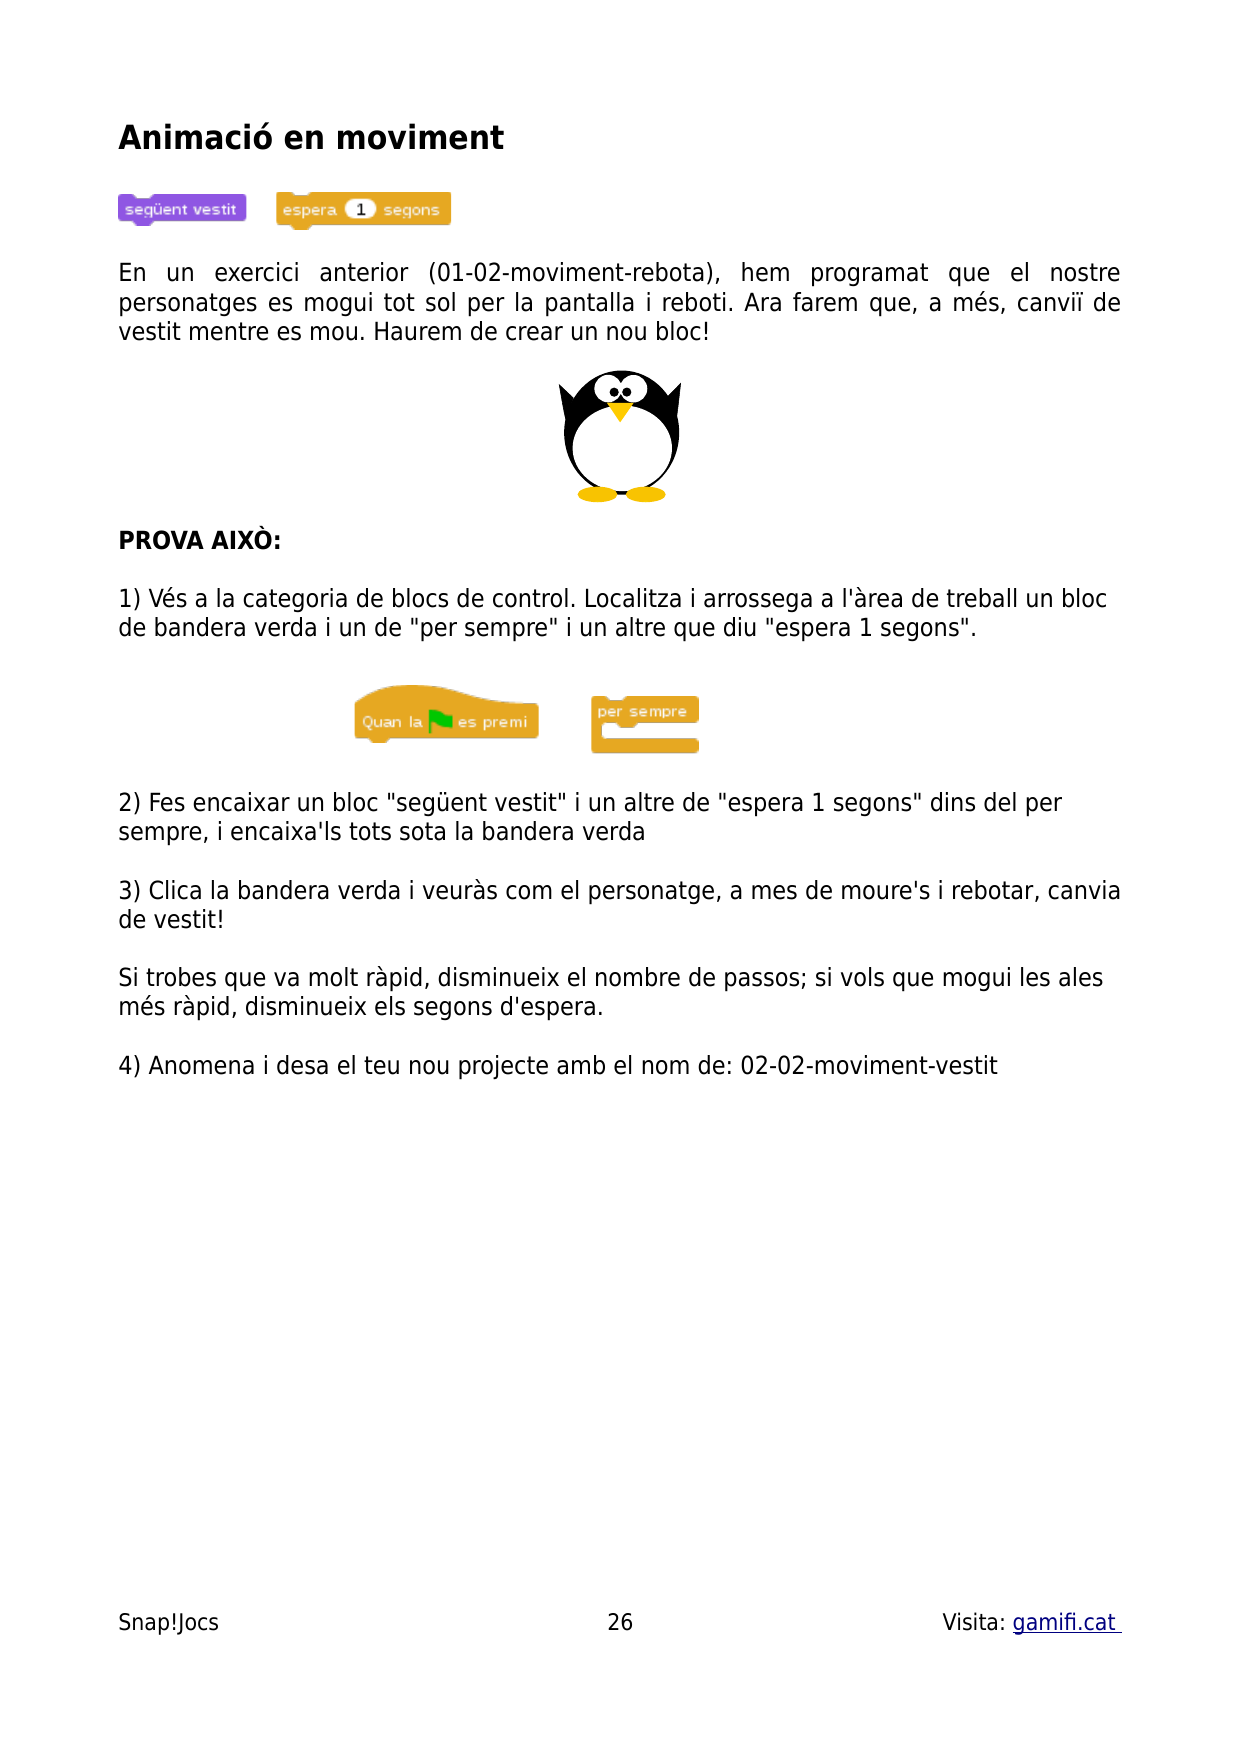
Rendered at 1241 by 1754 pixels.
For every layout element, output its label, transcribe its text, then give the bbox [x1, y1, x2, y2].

text 3) Clica la bandera verda i veuràs com el personatge, a mes de moure's i rebotar, canvia de vestit! [118, 876, 1122, 934]
text PROVA AIXÒ: [118, 526, 1122, 555]
text 2) Fes encaixar un bloc "següent vestit" i un altre de "espera 1 segons" dins del per sempre, i encaixa'ls tots sota la bandera verda [118, 788, 1122, 847]
text 1) Vés a la categoria de blocs de control. Localitza i arrossega a l'àrea de treball un bloc de bandera verda i un de "per sempre" i un altre que diu "espera 1 segons". [118, 584, 1122, 643]
subtitle Animació en moviment [118, 118, 1122, 157]
text En un exercici anterior (01-02-moviment-rebota), hem programat que el nostre personatges es mogui tot sol per la pantalla i reboti. Ara farem que, a més, canviï de vestit mentre es mou. Haurem de crear un nou bloc! [118, 259, 1122, 346]
text 4) Anomena i desa el teu nou projecte amb el nom de: 02-02-moviment-vestit [118, 1051, 1122, 1080]
picture [276, 192, 452, 230]
text Si trobes que va molt ràpid, disminueix el nombre de passos; si vols que mogui les ales més ràpid, disminueix els segons d'espera. [118, 963, 1122, 1022]
picture [118, 194, 247, 226]
picture [591, 696, 699, 758]
picture [354, 685, 539, 743]
